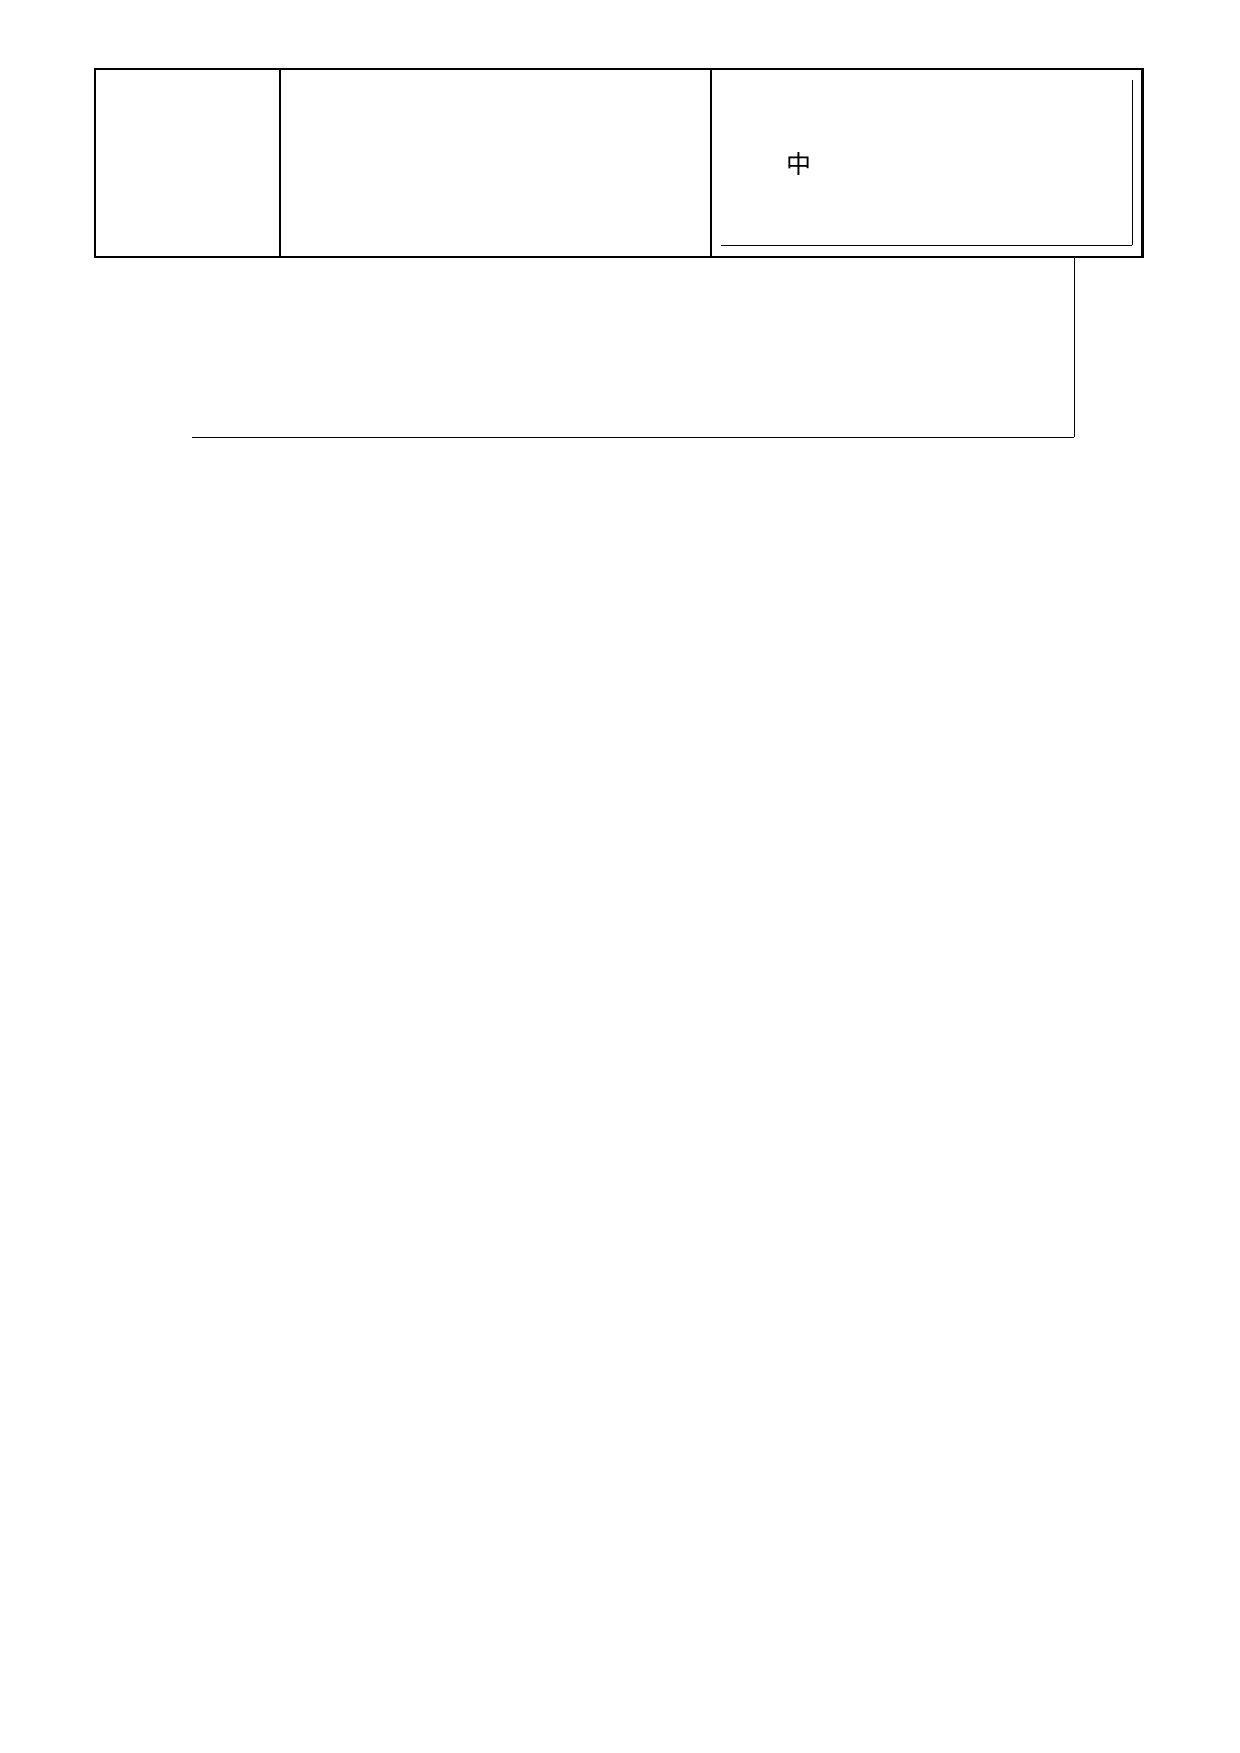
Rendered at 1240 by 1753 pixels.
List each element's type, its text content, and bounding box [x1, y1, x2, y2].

table_cell [281, 70, 710, 256]
table_cell 中 [712, 70, 1141, 256]
table_cell [96, 70, 279, 256]
